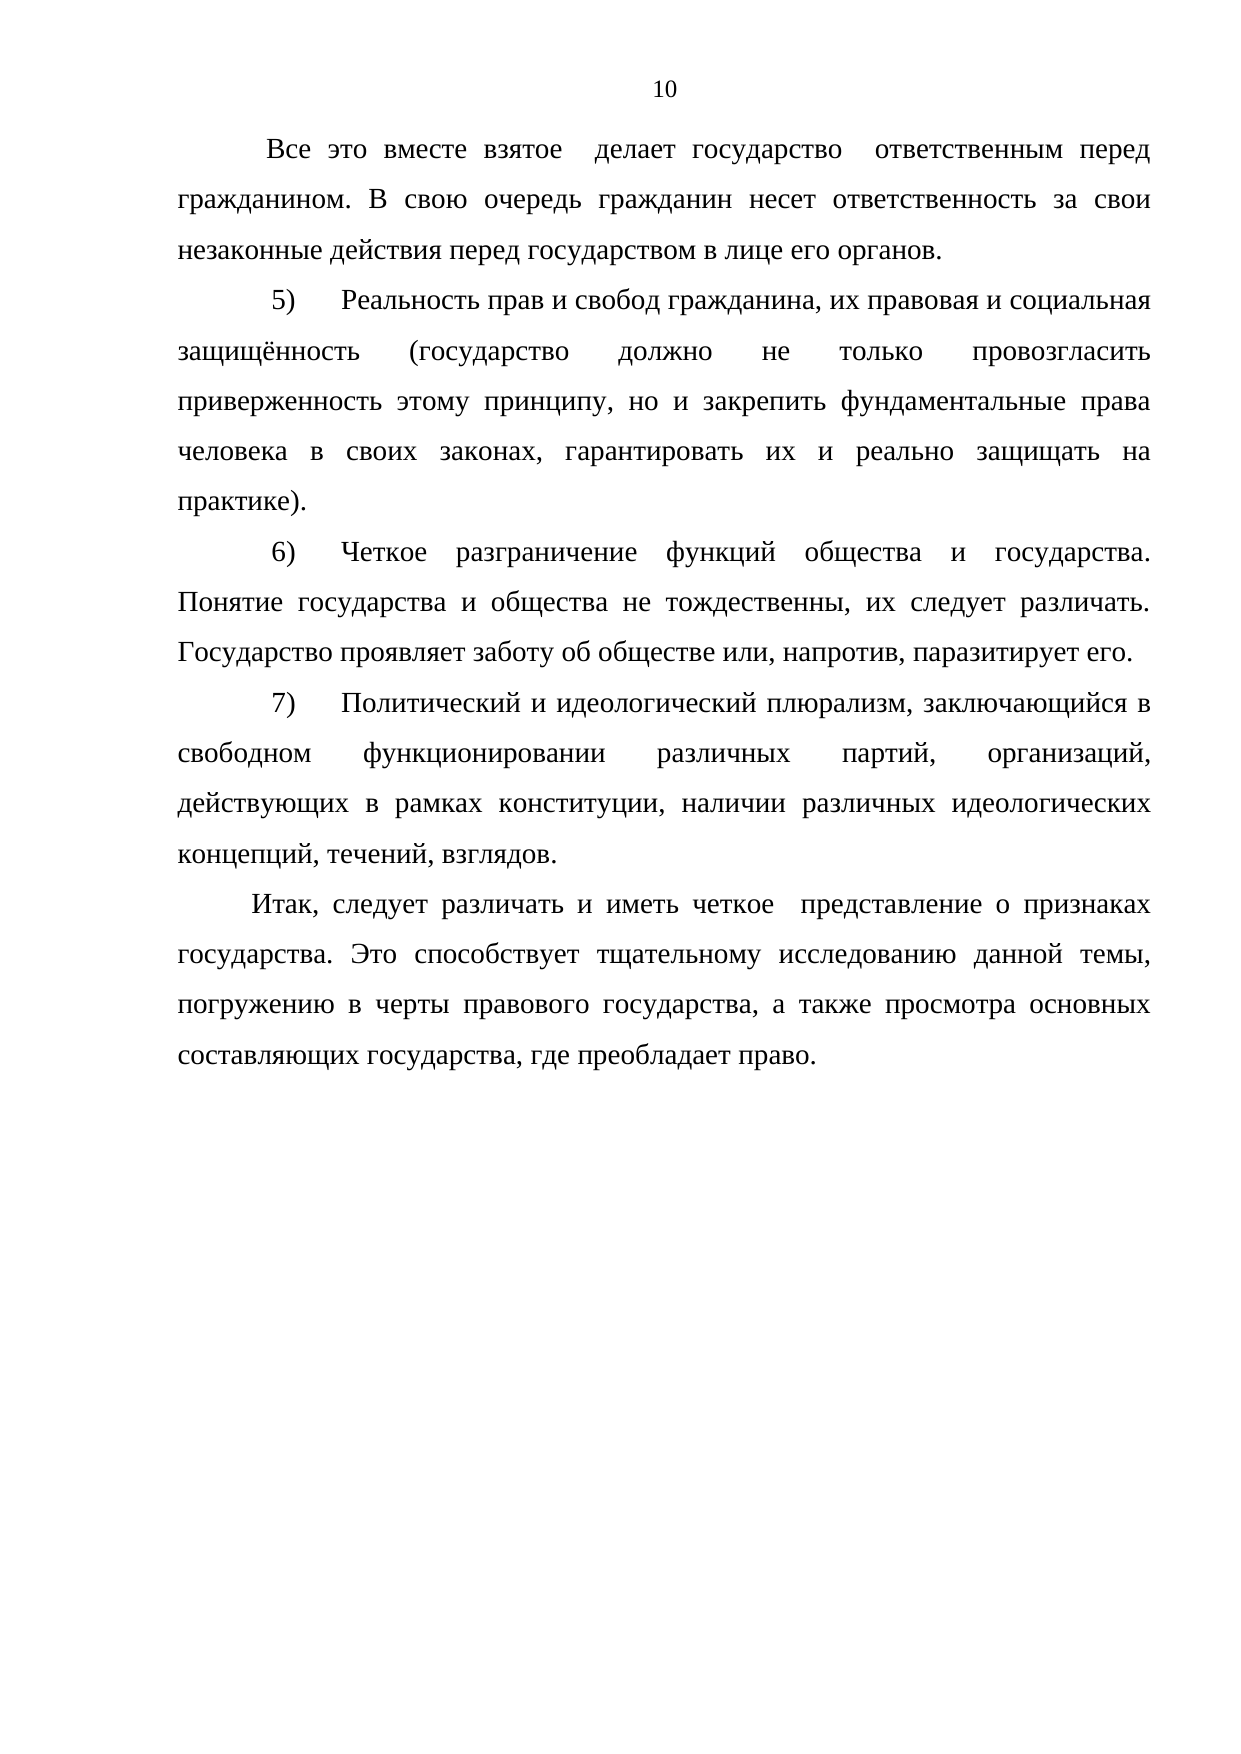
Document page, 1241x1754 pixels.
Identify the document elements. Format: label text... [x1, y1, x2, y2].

list Политический и идеологический плюрализм, заключающийся в свободном функционировании различных партий, организаций, действующих в рамках конституции, наличии различных идеологических концепций, течений, взглядов. [177, 685, 1152, 869]
text Итак, следует различать и иметь четкое представление о признаках государства. Это способствует тщательному исследованию данной темы, погружению в черты правового государства, а также просмотра основных составляющих государства, где преобладает право. [177, 886, 1152, 1071]
list Четкое разграничение функций общества и государства. Понятие государства и общества не тождественны, их следует различать. Государство проявляет заботу об обществе или, напротив, паразитирует его. [177, 534, 1152, 668]
list Реальность прав и свобод гражданина, их правовая и социальная защищённость (государство должно не только провозгласить приверженность этому принципу, но и закрепить фундаментальные права человека в своих законах, гарантировать их и реально защищать на практике). [177, 282, 1152, 517]
text Все это вместе взятое делает государство ответственным перед гражданином. В свою очередь гражданин несет ответственность за свои незаконные действия перед государством в лице его органов. [177, 131, 1152, 266]
